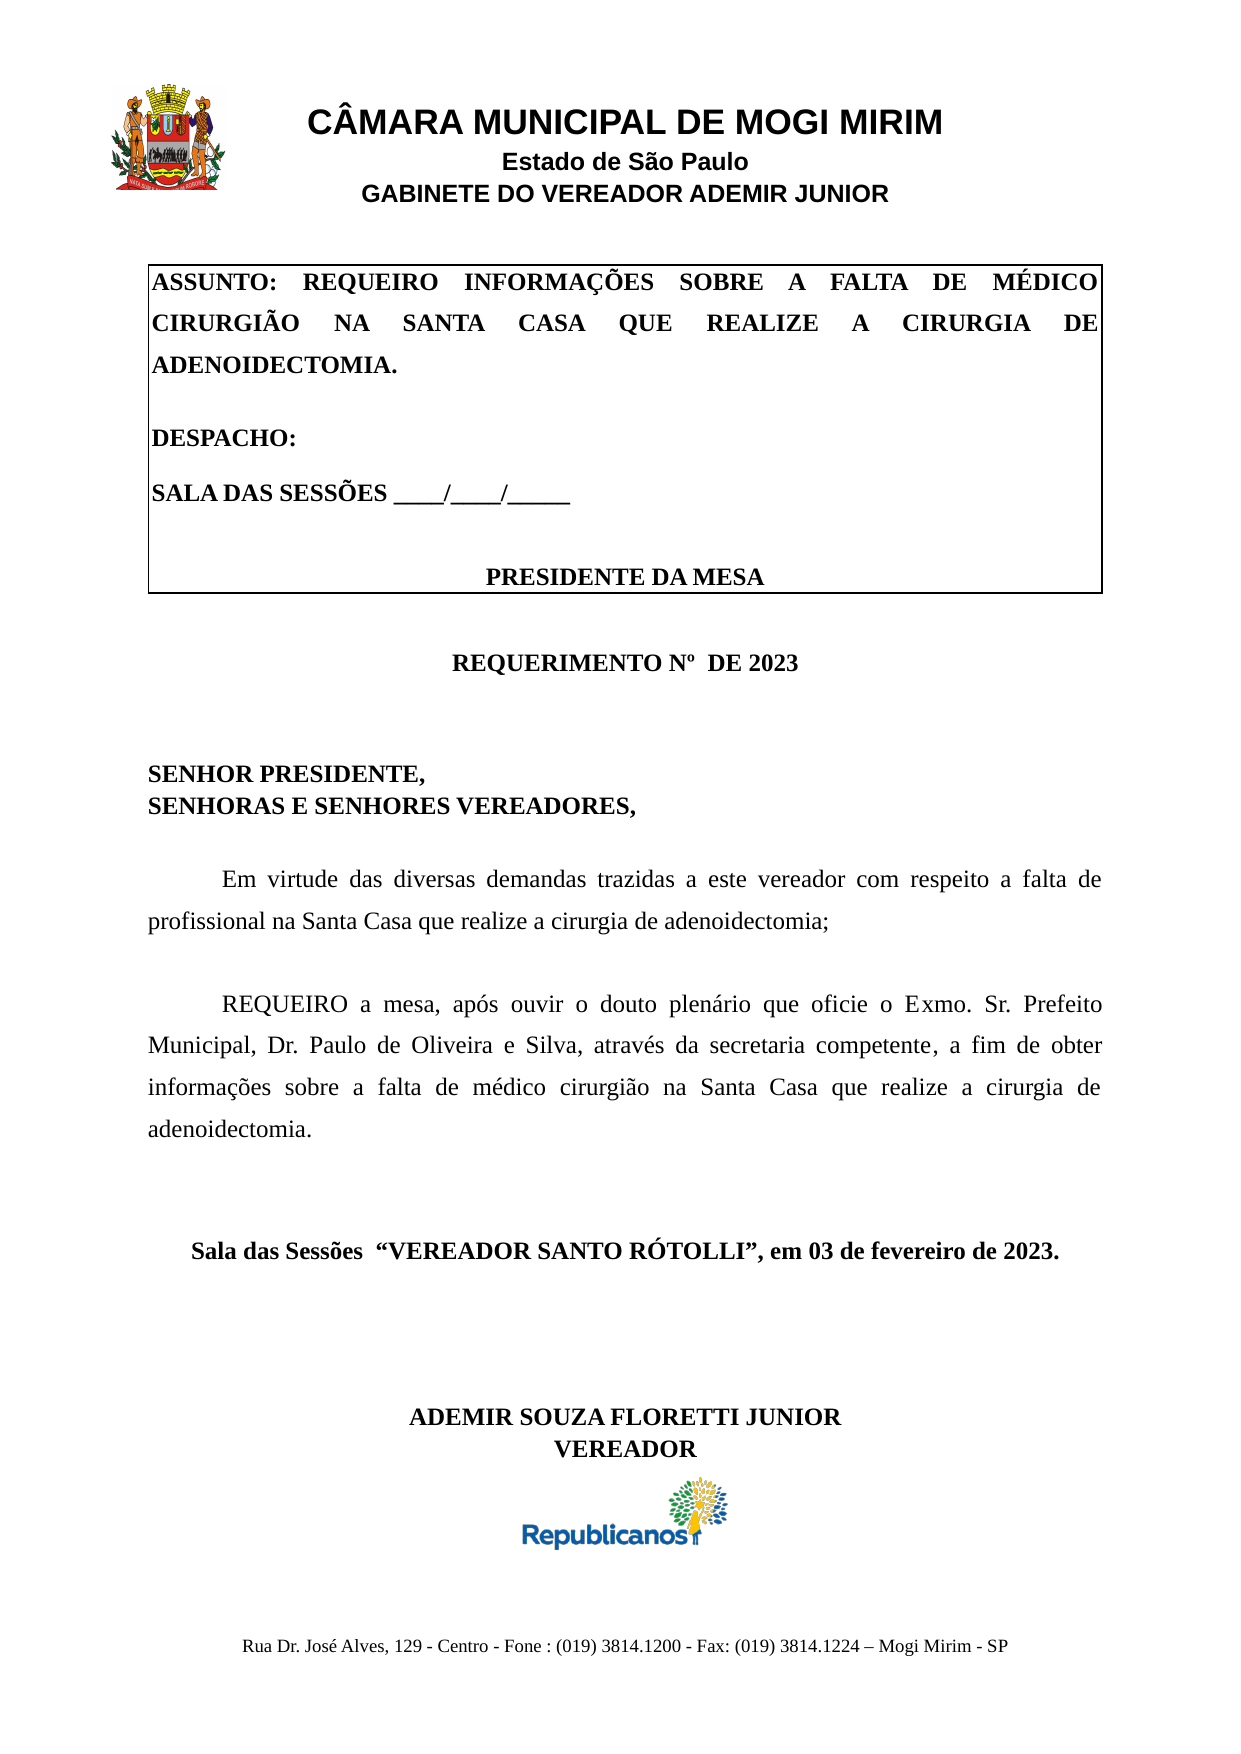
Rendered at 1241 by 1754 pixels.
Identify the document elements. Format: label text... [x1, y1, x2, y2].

text Sala das Sessões “VEREADOR SANTO RÓTOLLI”, em 03 de fevereiro de 2023. [148, 1237, 1103, 1265]
text ADEMIR SOUZA FLORETTI JUNIOR [148, 1403, 1103, 1431]
text DESPACHO: [149, 420, 1101, 452]
text REQUERIMENTO Nº DE 2023 [148, 649, 1103, 677]
text SENHOR PRESIDENTE, [148, 760, 1103, 788]
text REQUEIRO a mesa, após ouvir o douto plenário que oficie o Exmo. Sr. Prefeito Municipal, Dr. Paulo de Oliveira e Silva, através da secretaria competente, a fim de obter informações sobre a falta de médico cirurgião na Santa Casa que realize a cirurgia de adenoidectomia. [148, 990, 1103, 1142]
text ASSUNTO: REQUEIRO INFORMAÇÕES SOBRE A FALTA DE MÉDICO CIRURGIÃO NA SANTA CASA QUE REALIZE A CIRURGIA DE ADENOIDECTOMIA. [149, 266, 1101, 378]
text VEREADOR [148, 1435, 1103, 1463]
text PRESIDENTE DA MESA [149, 559, 1101, 592]
picture [110, 84, 226, 190]
text SALA DAS SESSÕES ____/____/_____ [149, 476, 1101, 507]
text Em virtude das diversas demandas trazidas a este vereador com respeito a falta de profissional na Santa Casa que realize a cirurgia de adenoidectomia; [148, 865, 1103, 934]
picture [509, 1468, 741, 1555]
text SENHORAS E SENHORES VEREADORES, [148, 792, 1103, 820]
